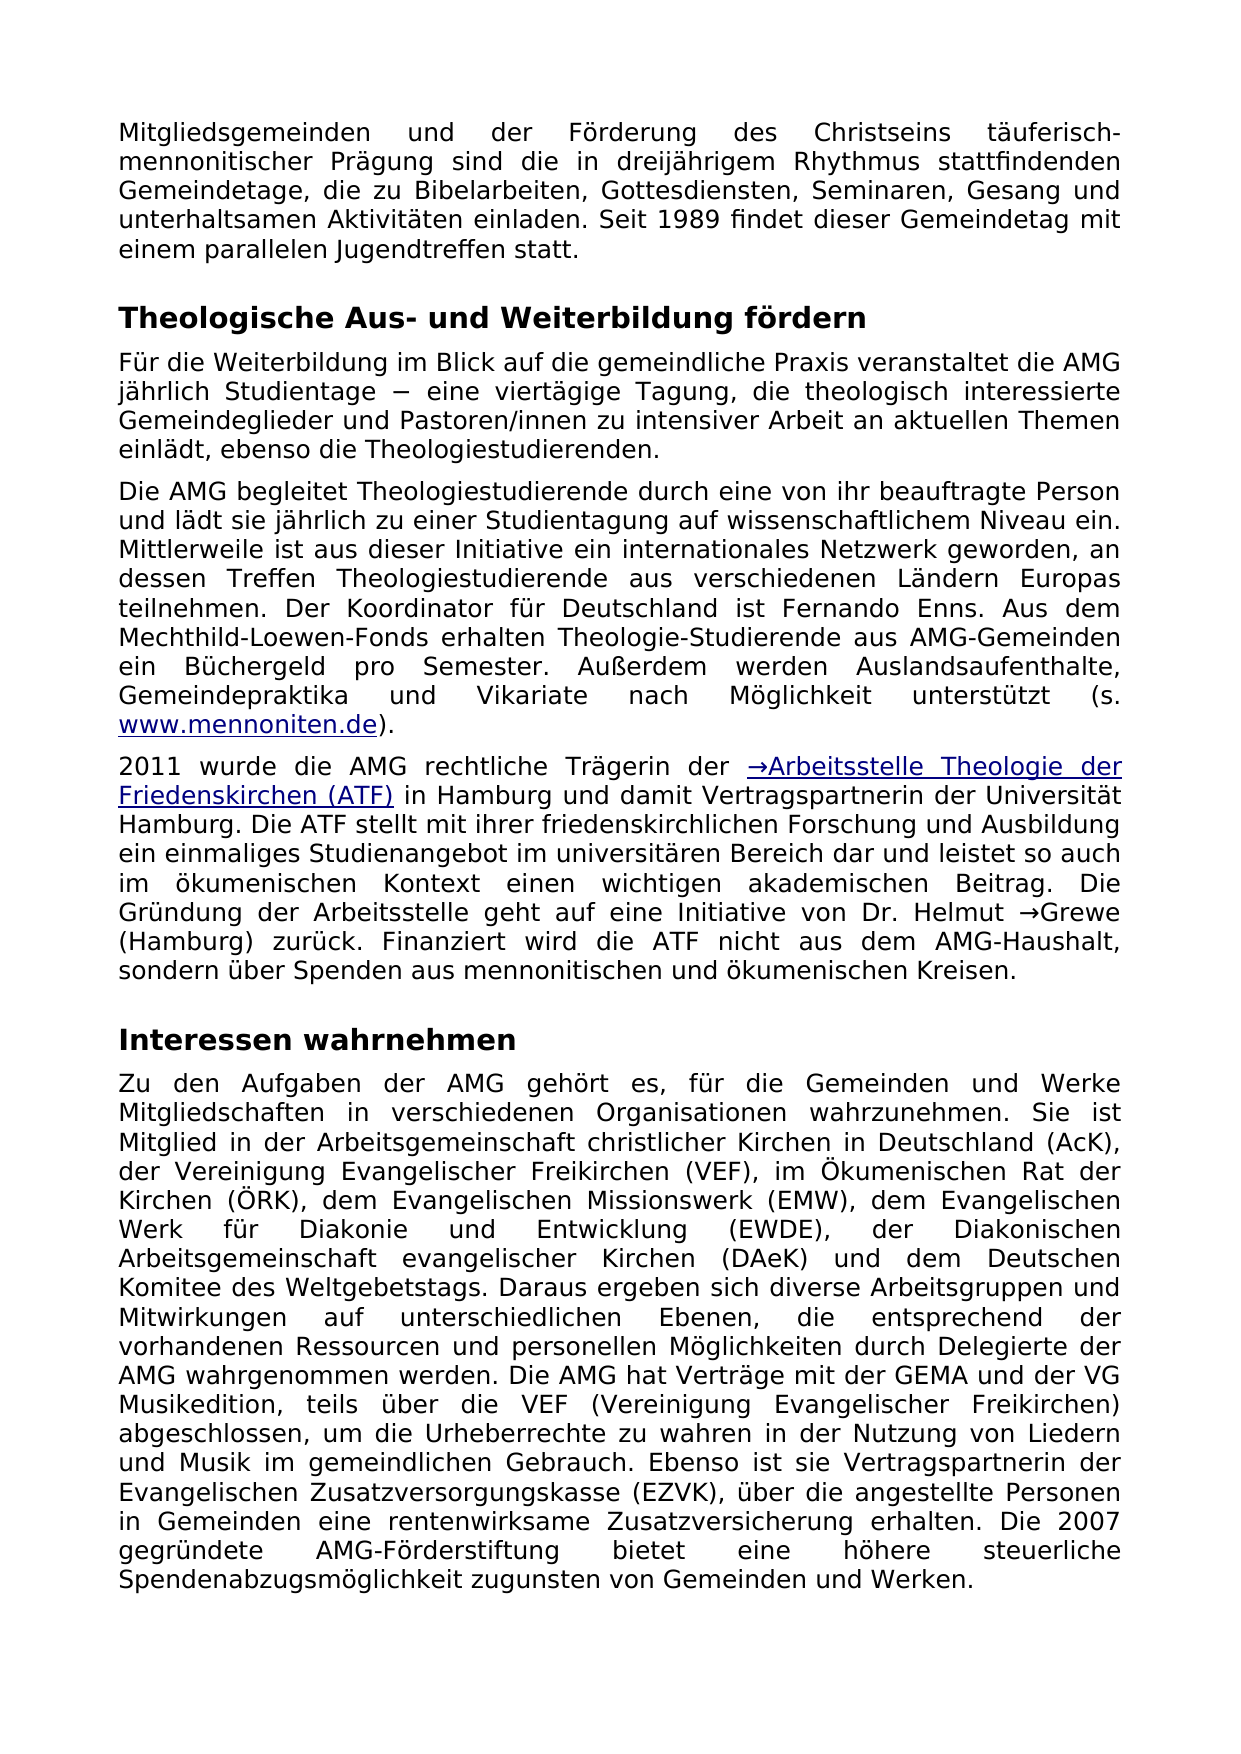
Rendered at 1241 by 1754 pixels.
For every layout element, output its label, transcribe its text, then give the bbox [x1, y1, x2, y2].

text 2011 wurde die AMG rechtliche Trägerin der →Arbeitsstelle Theologie der Friedenskirchen (ATF) in Hamburg und damit Vertragspartnerin der Universität Hamburg. Die ATF stellt mit ihrer friedenskirchlichen Forschung und Ausbildung ein einmaliges Studienangebot im universitären Bereich dar und leistet so auch im ökumenischen Kontext einen wichtigen akademischen Beitrag. Die Gründung der Arbeitsstelle geht auf eine Initiative von Dr. Helmut →Grewe (Hamburg) zurück. Finanziert wird die ATF nicht aus dem AMG-Haushalt, sondern über Spenden aus mennonitischen und ökumenischen Kreisen. [118, 752, 1122, 985]
text Für die Weiterbildung im Blick auf die gemeindliche Praxis veranstaltet die AMG jährlich Studientage − eine viertägige Tagung, die theologisch interessierte Gemeindeglieder und Pastoren/innen zu intensiver Arbeit an aktuellen Themen einlädt, ebenso die Theologiestudierenden. [118, 348, 1122, 464]
text Mitgliedsgemeinden und der Förderung des Christseins täuferisch-mennonitischer Prägung sind die in dreijährigem Rhythmus stattfindenden Gemeindetage, die zu Bibelarbeiten, Gottesdiensten, Seminaren, Gesang und unterhaltsamen Aktivitäten einladen. Seit 1989 findet dieser Gemeindetag mit einem parallelen Jugendtreffen statt. [118, 118, 1122, 264]
text Zu den Aufgaben der AMG gehört es, für die Gemeinden und Werke Mitgliedschaften in verschiedenen Organisationen wahrzunehmen. Sie ist Mitglied in der Arbeitsgemeinschaft christlicher Kirchen in Deutschland (AcK), der Vereinigung Evangelischer Freikirchen (VEF), im Ökumenischen Rat der Kirchen (ÖRK), dem Evangelischen Missionswerk (EMW), dem Evangelischen Werk für Diakonie und Entwicklung (EWDE), der Diakonischen Arbeitsgemeinschaft evangelischer Kirchen (DAeK) und dem Deutschen Komitee des Weltgebetstags. Daraus ergeben sich diverse Arbeitsgruppen und Mitwirkungen auf unterschiedlichen Ebenen, die entsprechend der vorhandenen Ressourcen und personellen Möglichkeiten durch Delegierte der AMG wahrgenommen werden. Die AMG hat Verträge mit der GEMA und der VG Musikedition, teils über die VEF (Vereinigung Evangelischer Freikirchen) abgeschlossen, um die Urheberrechte zu wahren in der Nutzung von Liedern und Musik im gemeindlichen Gebrauch. Ebenso ist sie Vertragspartnerin der Evangelischen Zusatzversorgungskasse (EZVK), über die angestellte Personen in Gemeinden eine rentenwirksame Zusatzversicherung erhalten. Die 2007 gegründete AMG-Förderstiftung bietet eine höhere steuerliche Spendenabzugsmöglichkeit zugunsten von Gemeinden und Werken. [118, 1069, 1122, 1594]
subtitle Theologische Aus- und Weiterbildung fördern [118, 301, 1122, 335]
text Die AMG begleitet Theologiestudierende durch eine von ihr beauftragte Person und lädt sie jährlich zu einer Studientagung auf wissenschaftlichem Niveau ein. Mittlerweile ist aus dieser Initiative ein internationales Netzwerk geworden, an dessen Treffen Theologiestudierende aus verschiedenen Ländern Europas teilnehmen. Der Koordinator für Deutschland ist Fernando Enns. Aus dem Mechthild-Loewen-Fonds erhalten Theologie-Studierende aus AMG-Gemeinden ein Büchergeld pro Semester. Außerdem werden Auslandsaufenthalte, Gemeindepraktika und Vikariate nach Möglichkeit unterstützt (s. www.mennoniten.de). [118, 477, 1122, 739]
subtitle Interessen wahrnehmen [118, 1023, 1122, 1057]
